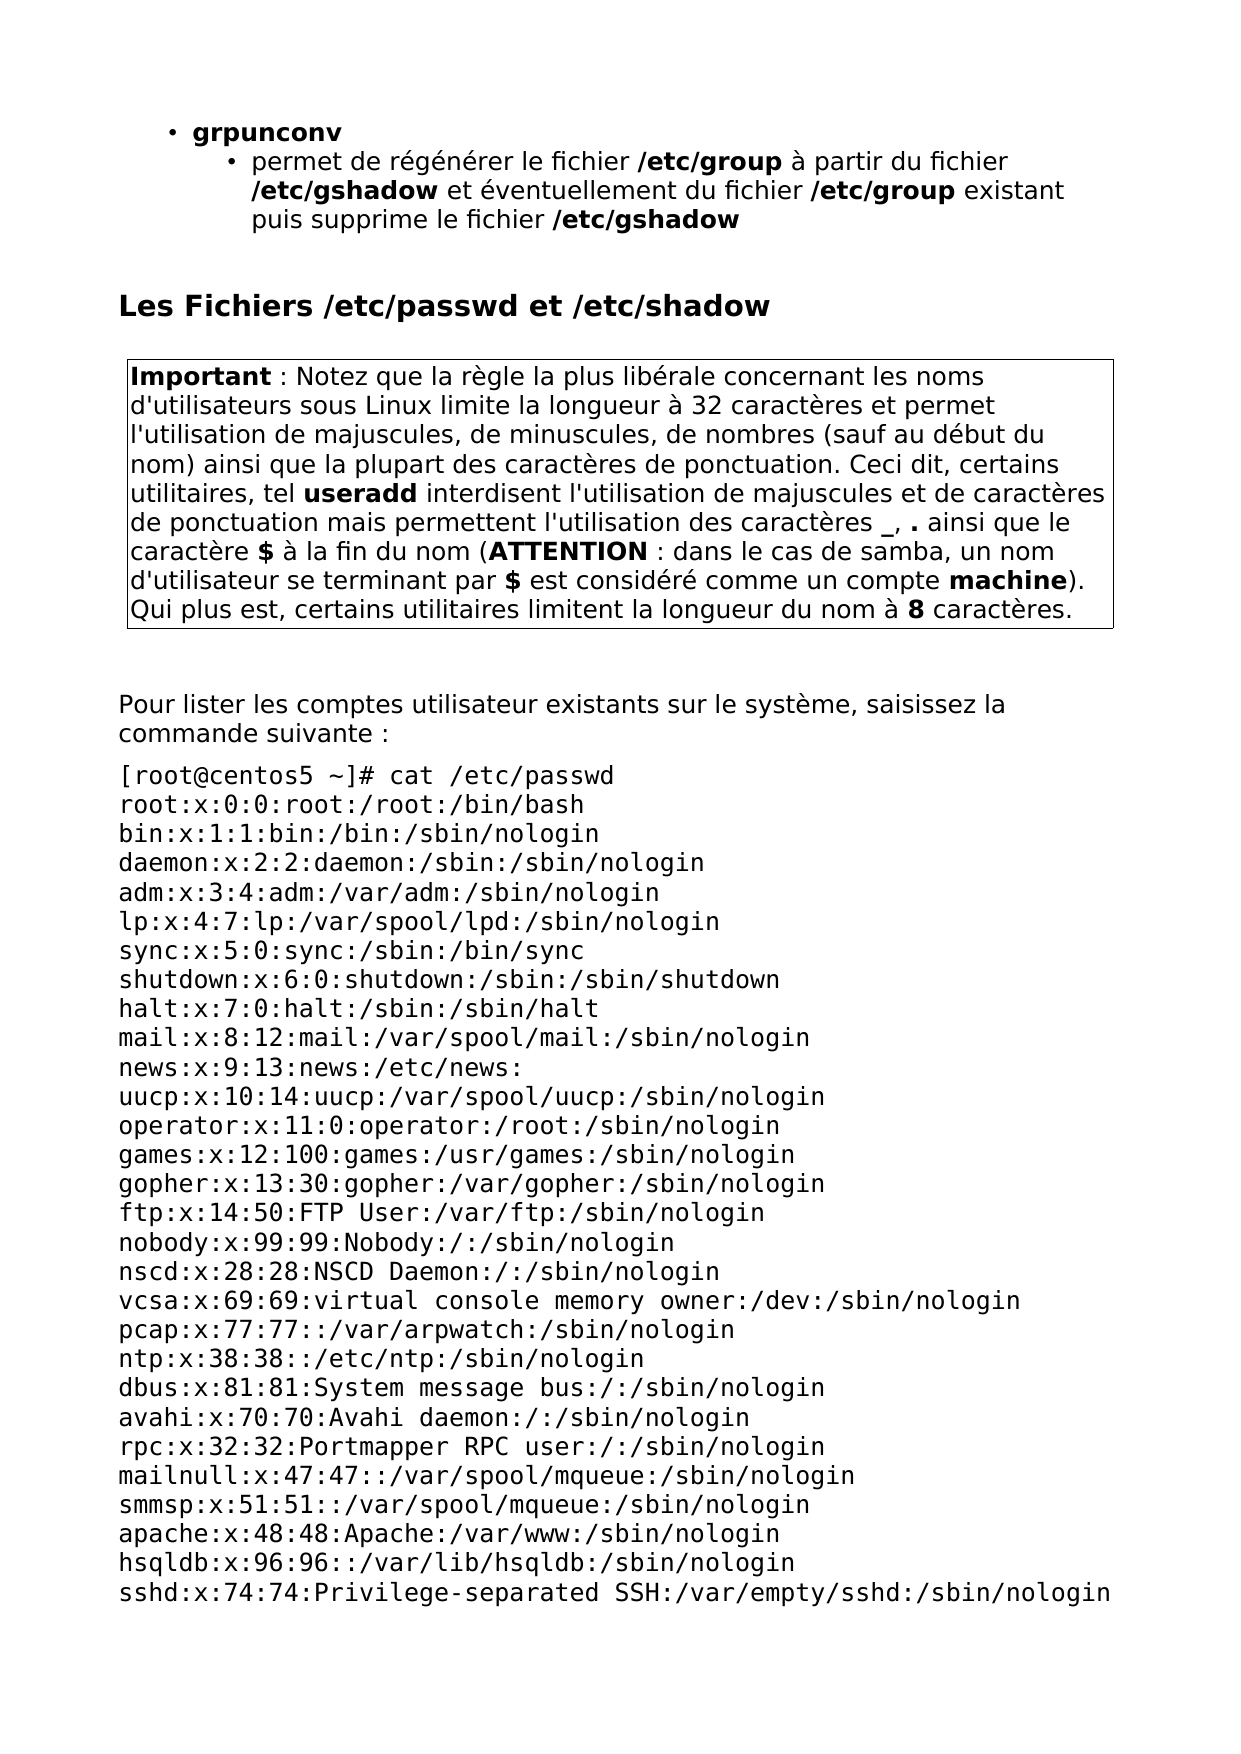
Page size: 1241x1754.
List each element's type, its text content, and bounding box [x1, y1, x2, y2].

text Pour lister les comptes utilisateur existants sur le système, saisissez la commande suivante : [118, 690, 1122, 749]
subtitle Les Fichiers /etc/passwd et /etc/shadow [118, 289, 1122, 323]
text [root@centos5 ~]# cat /etc/passwd root:x:0:0:root:/root:/bin/bash bin:x:1:1:bin:/bin:/sbin/nologin daemon:x:2:2:daemon:/sbin:/sbin/nologin adm:x:3:4:adm:/var/adm:/sbin/nologin lp:x:4:7:lp:/var/spool/lpd:/sbin/nologin sync:x:5:0:sync:/sbin:/bin/sync shutdown:x:6:0:shutdown:/sbin:/sbin/shutdown halt:x:7:0:halt:/sbin:/sbin/halt mail:x:8:12:mail:/var/spool/mail:/sbin/nologin news:x:9:13:news:/etc/news: uucp:x:10:14:uucp:/var/spool/uucp:/sbin/nologin operator:x:11:0:operator:/root:/sbin/nologin games:x:12:100:games:/usr/games:/sbin/nologin gopher:x:13:30:gopher:/var/gopher:/sbin/nologin ftp:x:14:50:FTP User:/var/ftp:/sbin/nologin nobody:x:99:99:Nobody:/:/sbin/nologin nscd:x:28:28:NSCD Daemon:/:/sbin/nologin vcsa:x:69:69:virtual console memory owner:/dev:/sbin/nologin pcap:x:77:77::/var/arpwatch:/sbin/nologin ntp:x:38:38::/etc/ntp:/sbin/nologin dbus:x:81:81:System message bus:/:/sbin/nologin avahi:x:70:70:Avahi daemon:/:/sbin/nologin rpc:x:32:32:Portmapper RPC user:/:/sbin/nologin mailnull:x:47:47::/var/spool/mqueue:/sbin/nologin smmsp:x:51:51::/var/spool/mqueue:/sbin/nologin apache:x:48:48:Apache:/var/www:/sbin/nologin hsqldb:x:96:96::/var/lib/hsqldb:/sbin/nologin sshd:x:74:74:Privilege-separated SSH:/var/empty/sshd:/sbin/nologin [118, 761, 1122, 1607]
list grpunconv [177, 118, 1122, 147]
list permet de régénérer le fichier /etc/group à partir du fichier /etc/gshadow et éventuellement du fichier /etc/group existant puis supprime le fichier /etc/gshadow [236, 147, 1122, 235]
table_header Important : Notez que la règle la plus libérale concernant les noms d'utilisateurs sous Linux limite la longueur à 32 caractères et permet l'utilisation de majuscules, de minuscules, de nombres (sauf au début du nom) ainsi que la plupart des caractères de ponctuation. Ceci dit, certains utilitaires, tel useradd interdisent l'utilisation de majuscules et de caractères de ponctuation mais permettent l'utilisation des caractères _, . ainsi que le caractère $ à la fin du nom (ATTENTION : dans le cas de samba, un nom d'utilisateur se terminant par $ est considéré comme un compte machine). Qui plus est, certains utilitaires limitent la longueur du nom à 8 caractères. [128, 360, 1113, 628]
